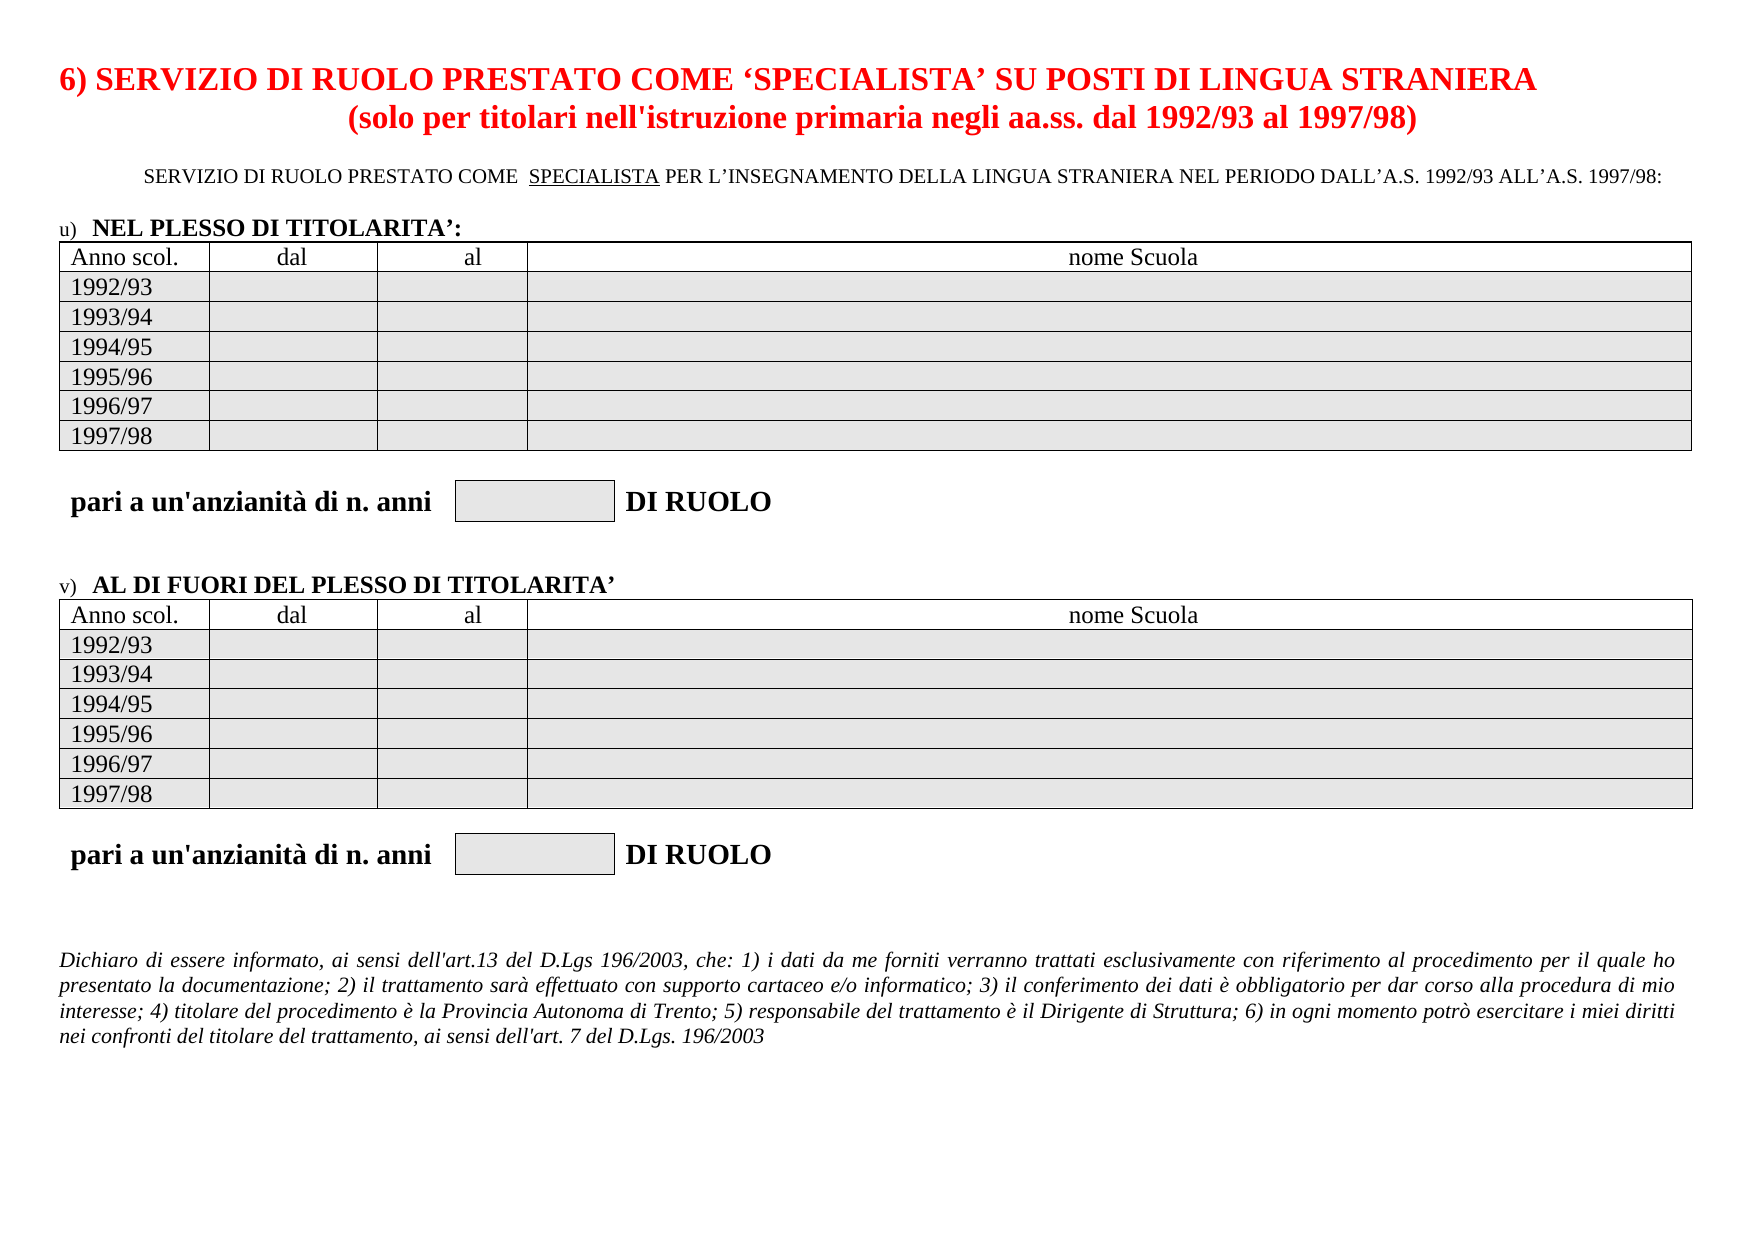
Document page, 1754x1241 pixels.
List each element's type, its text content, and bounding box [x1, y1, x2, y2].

table_cell 1995/96 [60, 362, 209, 390]
table_cell [210, 779, 377, 807]
table_cell 1994/95 [60, 689, 209, 718]
table_cell [528, 779, 1692, 807]
table_cell [210, 362, 377, 390]
table_cell 1993/94 [60, 302, 209, 331]
table_cell 1996/97 [60, 749, 209, 778]
table_cell 1997/98 [60, 421, 209, 450]
table_cell 1995/96 [60, 719, 209, 748]
table_cell [378, 272, 527, 301]
table_cell [378, 689, 527, 718]
table_cell [528, 660, 1692, 688]
table_cell 1993/94 [60, 660, 209, 688]
table_cell [528, 332, 1691, 361]
table_cell 1997/98 [60, 779, 209, 807]
table_header dal [210, 600, 377, 629]
table_cell [210, 332, 377, 361]
table_cell [378, 779, 527, 807]
table_cell 1996/97 [60, 391, 209, 420]
table_cell [528, 689, 1692, 718]
table_cell [210, 391, 377, 420]
table_cell [378, 719, 527, 748]
table_cell [378, 302, 527, 331]
table_header pari a un'anzianità di n. anni [59, 833, 455, 874]
table_header DI RUOLO [615, 480, 1015, 521]
table_cell [528, 362, 1691, 390]
table_cell [210, 719, 377, 748]
table_cell 1992/93 [60, 630, 209, 658]
table_header DI RUOLO [615, 833, 1015, 874]
table_cell [210, 272, 377, 301]
table_cell [378, 391, 527, 420]
table_cell [210, 749, 377, 778]
table_cell [378, 749, 527, 778]
text u) NEL PLESSO DI TITOLARITA’: [59, 213, 1747, 241]
text v) AL DI FUORI DEL PLESSO DI TITOLARITA’ [59, 570, 1706, 599]
table_cell [378, 630, 527, 658]
table_cell [378, 421, 527, 450]
table_header Anno scol. [60, 600, 209, 629]
table_cell [210, 302, 377, 331]
table_cell [378, 660, 527, 688]
table_cell [528, 630, 1692, 658]
text (solo per titolari nell'istruzione primaria negli aa.ss. dal 1992/93 al 1997/98) [59, 97, 1706, 136]
table_cell [210, 660, 377, 688]
table_header al [378, 600, 527, 629]
table_cell [528, 749, 1692, 778]
table_cell [210, 630, 377, 658]
table_cell [210, 421, 377, 450]
table_header nome Scuola [528, 243, 1691, 271]
table_cell 1994/95 [60, 332, 209, 361]
table_cell 1992/93 [60, 272, 209, 301]
table_cell [528, 272, 1691, 301]
table_header Dichiaro di essere informato, ai sensi dell'art.13 del D.Lgs 196/2003, che: 1) i dati da me forniti verranno trattati esclusivamente con riferimento al procedimento per il quale ho presentato la documentazione; 2) il trattamento sarà effettuato con supporto cartaceo e/o informatico; 3) il conferimento dei dati è obbligatorio per dar corso alla procedura di mio interesse; 4) titolare del procedimento è la Provincia Autonoma di Trento; 5) responsabile del trattamento è il Dirigente di Struttura; 6) in ogni momento potrò esercitare i miei diritti nei confronti del titolare del trattamento, ai sensi dell'art. 7 del D.Lgs. 196/2003 [52, 947, 1684, 1048]
table_header al [378, 243, 527, 271]
table_cell [528, 719, 1692, 748]
table_cell [378, 332, 527, 361]
table_cell [528, 302, 1691, 331]
table_header [456, 834, 614, 874]
table_cell [528, 391, 1691, 420]
table_header [456, 481, 614, 521]
table_header Anno scol. [60, 243, 209, 271]
table_header pari a un'anzianità di n. anni [59, 480, 455, 521]
list 6) SERVIZIO DI RUOLO PRESTATO COME ‘SPECIALISTA’ SU POSTI DI LINGUA STRANIERA [59, 59, 1706, 97]
table_header nome Scuola [528, 600, 1692, 629]
text SERVIZIO DI RUOLO PRESTATO COME SPECIALISTA PER L’INSEGNAMENTO DELLA LINGUA STRANIERA NEL PERIODO DALL’A.S. 1992/93 ALL’A.S. 1997/98: [59, 164, 1747, 188]
table_cell [528, 421, 1691, 450]
table_cell [210, 689, 377, 718]
table_header dal [210, 243, 377, 271]
table_cell [378, 362, 527, 390]
